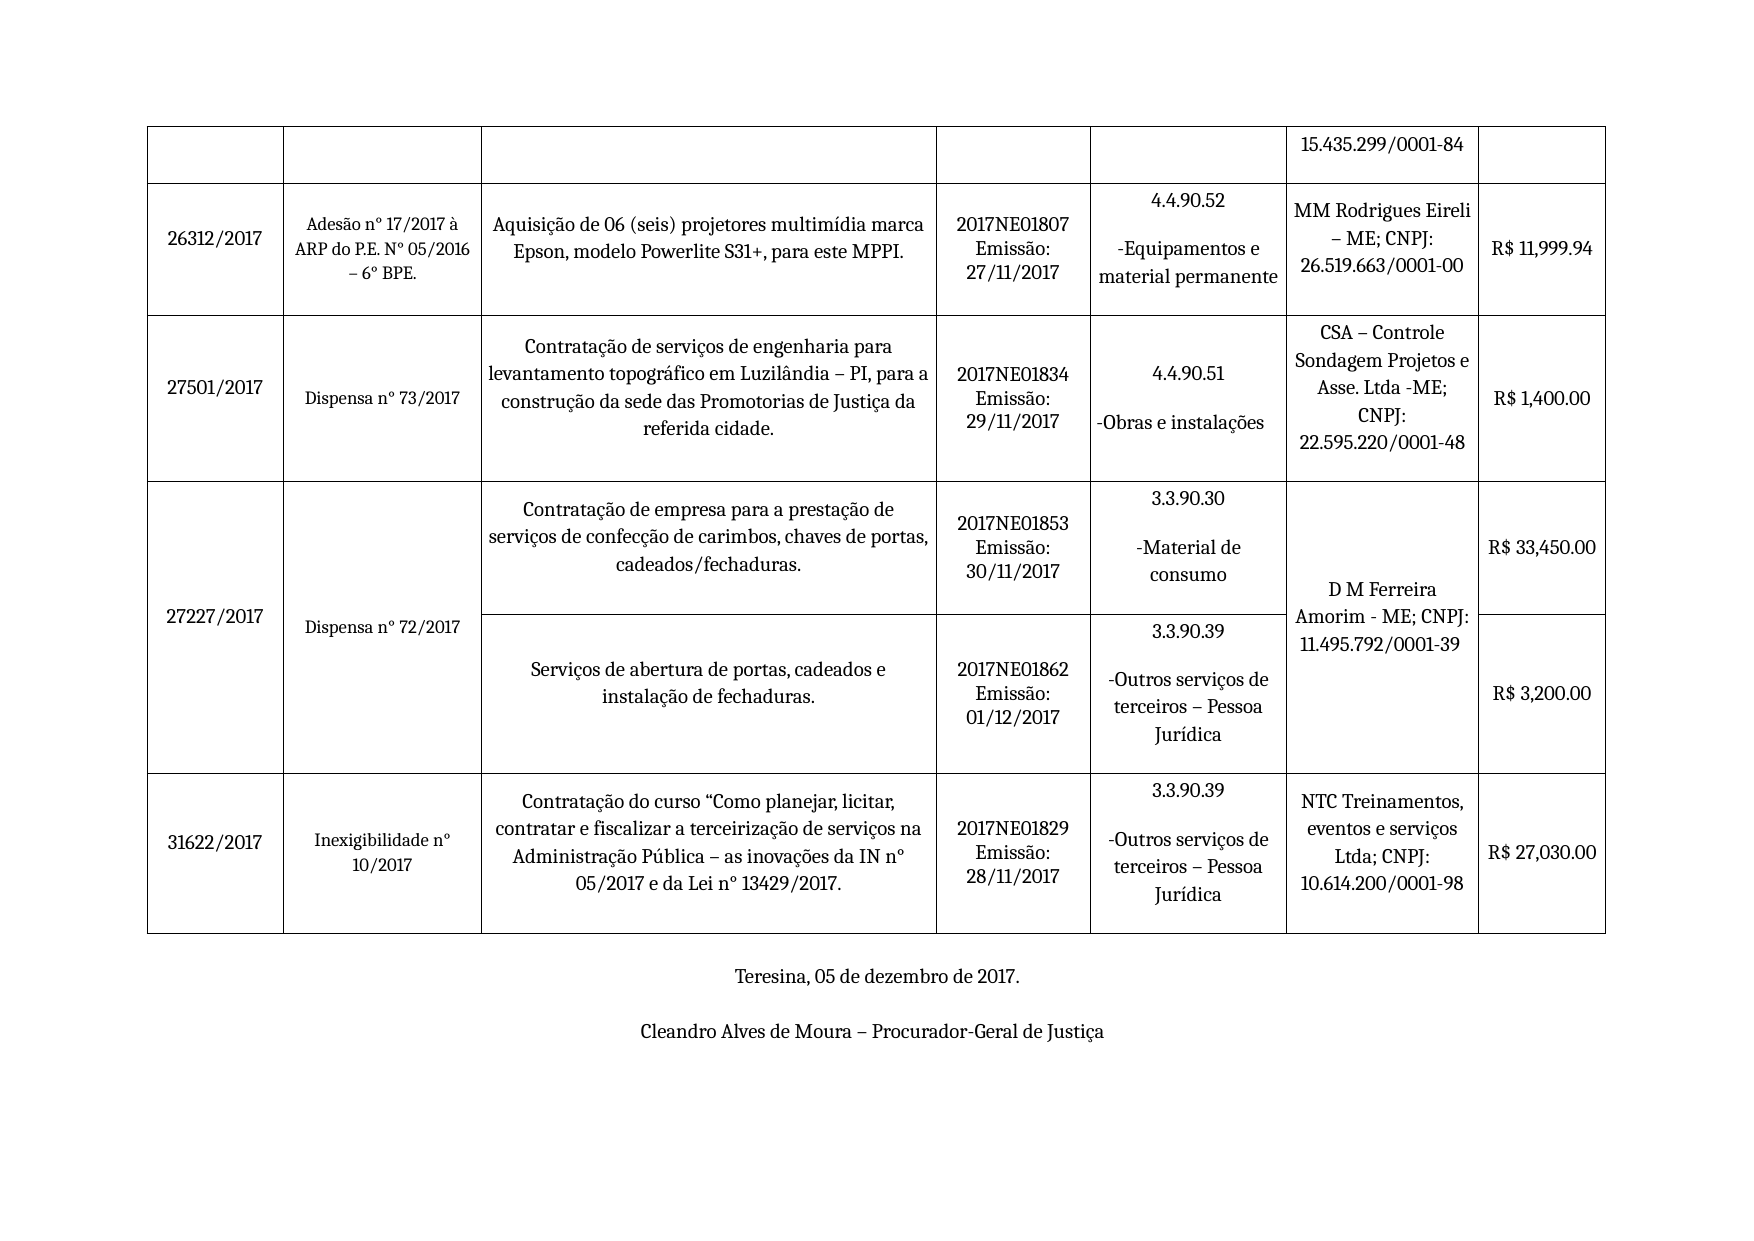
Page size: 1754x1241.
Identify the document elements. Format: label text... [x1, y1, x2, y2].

table_cell 4.4.90.52 -Equipamentos e material permanente [1091, 184, 1286, 315]
table_cell Inexigibilidade n° 10/2017 [284, 774, 481, 933]
table_cell 3.3.90.39 -Outros serviços de terceiros – Pessoa Jurídica [1091, 615, 1286, 773]
table_cell R$ 33.450,00 [1479, 482, 1605, 613]
table_cell 3.3.90.39 -Outros serviços de terceiros – Pessoa Jurídica [1091, 774, 1286, 933]
table_cell 27501/2017 [148, 316, 283, 481]
table_cell Dispensa n° 72/2017 [284, 482, 481, 773]
table_cell Contratação de empresa para a prestação de serviços de confecção de carimbos, chaves de portas, cadeados/fechaduras. [482, 482, 936, 613]
table_cell Aquisição de 06 (seis) projetores multimídia marca Epson, modelo Powerlite S31+, para este MPPI. [482, 184, 936, 315]
table_cell [1479, 127, 1605, 183]
table_cell CSA – Controle Sondagem Projetos e Asse. Ltda -ME; CNPJ: 22.595.220/0001-48 [1287, 316, 1478, 481]
table_cell 15.435.299/0001-84 [1287, 127, 1478, 183]
table_cell R$ 1.400,00 [1479, 316, 1605, 481]
table_cell 2017NE01834 Emissão: 29/11/2017 [937, 316, 1090, 481]
table_cell Adesão n° 17/2017 à ARP do P.E. N° 05/2016 – 6° BPE. [284, 184, 481, 315]
table_cell 2017NE01862 Emissão: 01/12/2017 [937, 615, 1090, 773]
table_cell MM Rodrigues Eireli – ME; CNPJ: 26.519.663/0001-00 [1287, 184, 1478, 315]
table_cell [148, 127, 283, 183]
table_cell [1091, 127, 1286, 183]
text Cleandro Alves de Moura – Procurador-Geral de Justiça [148, 1020, 1606, 1044]
table_cell 2017NE01853 Emissão: 30/11/2017 [937, 482, 1090, 613]
table_cell 4.4.90.51 -Obras e instalações [1091, 316, 1286, 481]
text Teresina, 05 de dezembro de 2017. [148, 965, 1606, 989]
table_cell 2017NE01807 Emissão: 27/11/2017 [937, 184, 1090, 315]
table_cell 31622/2017 [148, 774, 283, 933]
table_cell Dispensa n° 73/2017 [284, 316, 481, 481]
table_cell R$ 11.999,94 [1479, 184, 1605, 315]
table_cell 3.3.90.30 -Material de consumo [1091, 482, 1286, 613]
table_cell Contratação do curso “Como planejar, licitar, contratar e fiscalizar a terceirização de serviços na Administração Pública – as inovações da IN n° 05/2017 e da Lei n° 13429/2017. [482, 774, 936, 933]
table_cell [937, 127, 1090, 183]
table_cell 26312/2017 [148, 184, 283, 315]
table_cell Serviços de abertura de portas, cadeados e instalação de fechaduras. [482, 615, 936, 773]
table_cell R$ 27.030,00 [1479, 774, 1605, 933]
table_cell D M Ferreira Amorim - ME; CNPJ: 11.495.792/0001-39 [1287, 482, 1478, 773]
table_cell Contratação de serviços de engenharia para levantamento topográfico em Luzilândia – PI, para a construção da sede das Promotorias de Justiça da referida cidade. [482, 316, 936, 481]
table_cell NTC Treinamentos, eventos e serviços Ltda; CNPJ: 10.614.200/0001-98 [1287, 774, 1478, 933]
table_cell [284, 127, 481, 183]
table_cell R$ 3.200,00 [1479, 615, 1605, 773]
table_cell [482, 127, 936, 183]
table_cell 27227/2017 [148, 482, 283, 773]
table_cell 2017NE01829 Emissão: 28/11/2017 [937, 774, 1090, 933]
